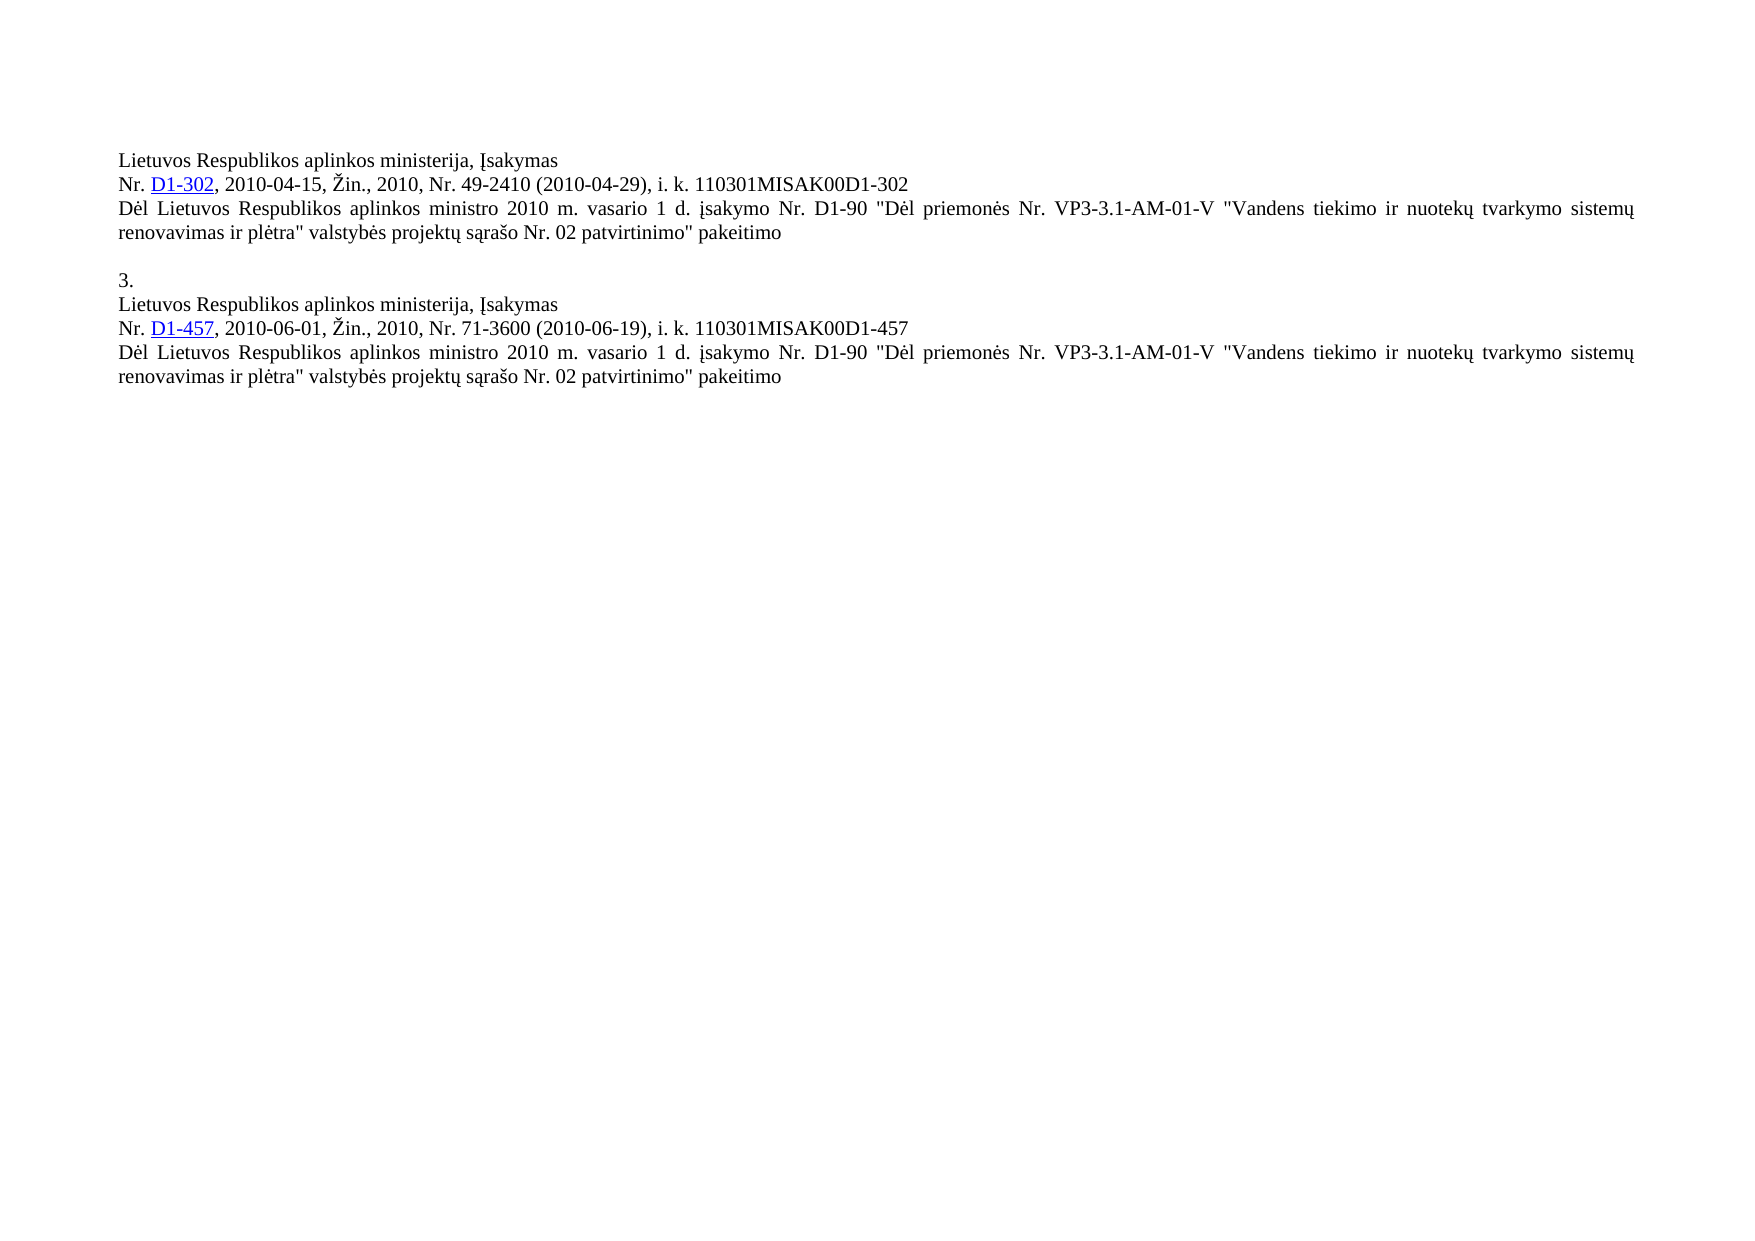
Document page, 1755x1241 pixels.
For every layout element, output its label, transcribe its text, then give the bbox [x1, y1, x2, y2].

text 3. [118, 268, 1636, 292]
text Lietuvos Respublikos aplinkos ministerija, Įsakymas [118, 292, 1636, 316]
text Nr. D1-302, 2010-04-15, Žin., 2010, Nr. 49-2410 (2010-04-29), i. k. 110301MISAK00D1-302 [118, 172, 1636, 196]
text Nr. D1-457, 2010-06-01, Žin., 2010, Nr. 71-3600 (2010-06-19), i. k. 110301MISAK00D1-457 [118, 316, 1636, 340]
text Lietuvos Respublikos aplinkos ministerija, Įsakymas [118, 148, 1636, 172]
text Dėl Lietuvos Respublikos aplinkos ministro 2010 m. vasario 1 d. įsakymo Nr. D1-90 "Dėl priemonės Nr. VP3-3.1-AM-01-V "Vandens tiekimo ir nuotekų tvarkymo sistemų renovavimas ir plėtra" valstybės projektų sąrašo Nr. 02 patvirtinimo" pakeitimo [118, 196, 1636, 244]
text Dėl Lietuvos Respublikos aplinkos ministro 2010 m. vasario 1 d. įsakymo Nr. D1-90 "Dėl priemonės Nr. VP3-3.1-AM-01-V "Vandens tiekimo ir nuotekų tvarkymo sistemų renovavimas ir plėtra" valstybės projektų sąrašo Nr. 02 patvirtinimo" pakeitimo [118, 340, 1636, 388]
